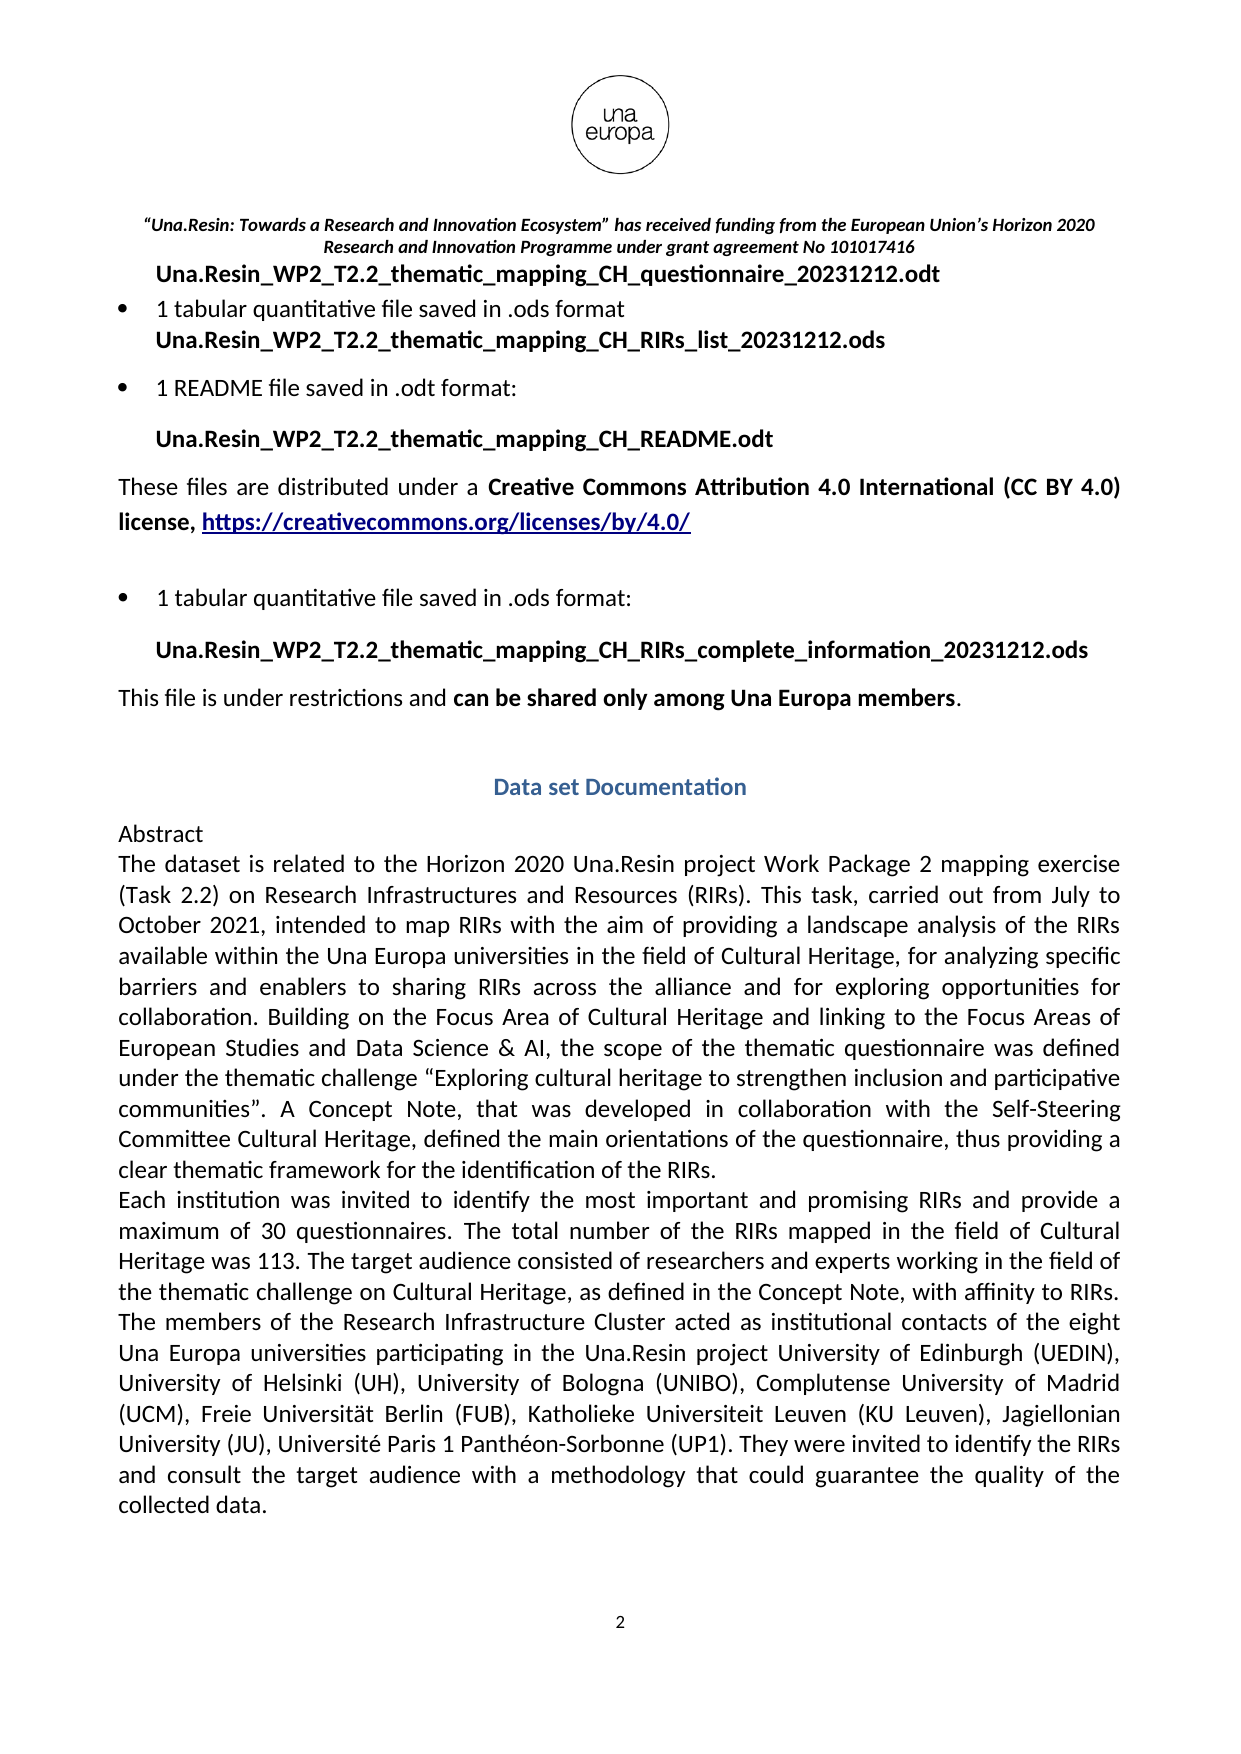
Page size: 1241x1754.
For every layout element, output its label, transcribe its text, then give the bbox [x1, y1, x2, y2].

text Una.Resin_WP2_T2.2_thematic_mapping_CH_RIRs_complete_information_20231212.ods [155, 634, 1122, 665]
text Una.Resin_WP2_T2.2_thematic_mapping_CH_questionnaire_20231212.odt [156, 259, 1122, 289]
text These files are distributed under a Creative Commons Attribution 4.0 International (CC BY 4.0) license, https://creativecommons.org/licenses/by/4.0/ [118, 471, 1122, 536]
text Una.Resin_WP2_T2.2_thematic_mapping_CH_RIRs_list_20231212.ods [155, 324, 1122, 355]
text The dataset is related to the Horizon 2020 Una.Resin project Work Package 2 mapping exercise (Task 2.2) on Research Infrastructures and Resources (RIRs). This task, carried out from July to October 2021, intended to map RIRs with the aim of providing a landscape analysis of the RIRs available within the Una Europa universities in the field of Cultural Heritage, for analyzing specific barriers and enablers to sharing RIRs across the alliance and for exploring opportunities for collaboration. Building on the Focus Area of Cultural Heritage and linking to the Focus Areas of European Studies and Data Science & AI, the scope of the thematic questionnaire was defined under the thematic challenge “Exploring cultural heritage to strengthen inclusion and participative communities”. A Concept Note, that was developed in collaboration with the Self-Steering Committee Cultural Heritage, defined the main orientations of the questionnaire, thus providing a clear thematic framework for the identification of the RIRs. [118, 848, 1122, 1184]
list 1 README file saved in .odt format: [118, 372, 1122, 402]
text Data set Documentation [118, 771, 1122, 801]
text Each institution was invited to identify the most important and promising RIRs and provide a maximum of 30 questionnaires. The total number of the RIRs mapped in the field of Cultural Heritage was 113. The target audience consisted of researchers and experts working in the field of the thematic challenge on Cultural Heritage, as defined in the Concept Note, with affinity to RIRs. The members of the Research Infrastructure Cluster acted as institutional contacts of the eight Una Europa universities participating in the Una.Resin project University of Edinburgh (UEDIN), University of Helsinki (UH), University of Bologna (UNIBO), Complutense University of Madrid (UCM), Freie Universität Berlin (FUB), Katholieke Universiteit Leuven (KU Leuven), Jagiellonian University (JU), Université Paris 1 Panthéon-Sorbonne (UP1). They were invited to identify the RIRs and consult the target audience with a methodology that could guarantee the quality of the collected data. [118, 1184, 1122, 1520]
text Abstract [118, 818, 1122, 848]
list 1 tabular quantitative file saved in .ods format: [119, 582, 1122, 613]
text This file is under restrictions and can be shared only among Una Europa members. [118, 682, 1122, 712]
text Una.Resin_WP2_T2.2_thematic_mapping_CH_README.odt [155, 423, 1122, 454]
list 1 tabular quantitative file saved in .ods format [118, 294, 1122, 324]
